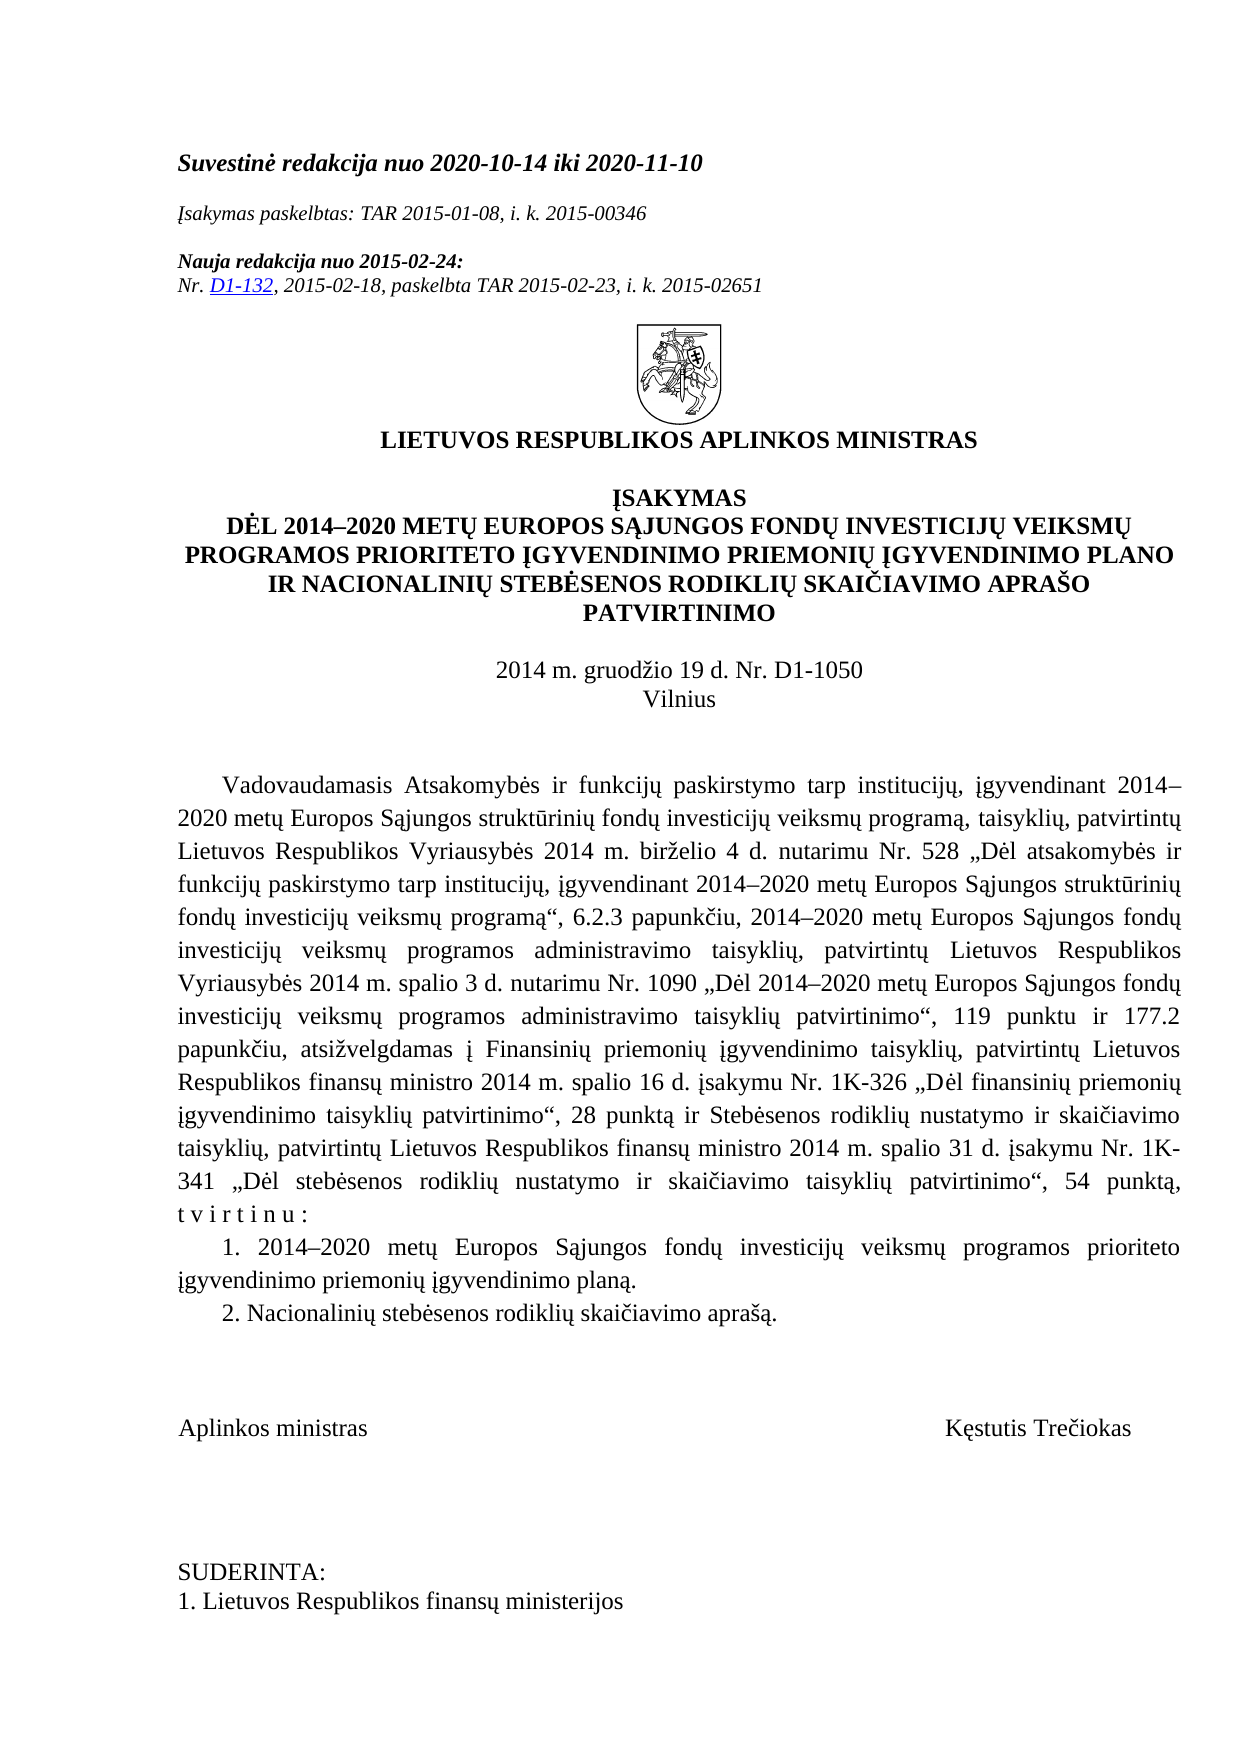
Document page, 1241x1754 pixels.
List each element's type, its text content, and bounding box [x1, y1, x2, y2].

text Nr. D1-132, 2015-02-18, paskelbta TAR 2015-02-23, i. k. 2015-02651 [177, 273, 1181, 297]
text SUDERINTA: [177, 1557, 1181, 1586]
text ĮSAKYMAS [177, 483, 1181, 511]
text Įsakymas paskelbtas: TAR 2015-01-08, i. k. 2015-00346 [177, 201, 1181, 224]
text 1. 2014–2020 metų Europos Sąjungos fondų investicijų veiksmų programos prioriteto įgyvendinimo priemonių įgyvendinimo planą. [177, 1232, 1181, 1294]
text DĖL 2014–2020 METŲ EUROPOS SĄJUNGOS FONDŲ INVESTICIJŲ VEIKSMŲ PROGRAMOS PRIORITETO ĮGYVENDINIMO PRIEMONIŲ ĮGYVENDINIMO PLANO IR NACIONALINIŲ STEBĖSENOS RODIKLIŲ SKAIČIAVIMO APRAŠO PATVIRTINIMO [177, 511, 1181, 626]
text 1. Lietuvos Respublikos finansų ministerijos [177, 1586, 1181, 1615]
text 2. Nacionalinių stebėsenos rodiklių skaičiavimo aprašą. [177, 1298, 1181, 1327]
text Nauja redakcija nuo 2015-02-24: [177, 249, 1181, 273]
text LIETUVOS RESPUBLIKOS APLINKOS MINISTRAS [177, 425, 1181, 454]
text Aplinkos ministras Kęstutis Trečiokas [178, 1413, 1178, 1442]
text Suvestinė redakcija nuo 2020-10-14 iki 2020-11-10 [177, 148, 1181, 176]
text Vilnius [177, 684, 1181, 713]
text Vadovaudamasis Atsakomybės ir funkcijų paskirstymo tarp institucijų, įgyvendinant 2014–2020 metų Europos Sąjungos struktūrinių fondų investicijų veiksmų programą, taisyklių, patvirtintų Lietuvos Respublikos Vyriausybės 2014 m. birželio 4 d. nutarimu Nr. 528 „Dėl atsakomybės ir funkcijų paskirstymo tarp institucijų, įgyvendinant 2014–2020 metų Europos Sąjungos struktūrinių fondų investicijų veiksmų programą“, 6.2.3 papunkčiu, 2014–2020 metų Europos Sąjungos fondų investicijų veiksmų programos administravimo taisyklių, patvirtintų Lietuvos Respublikos Vyriausybės 2014 m. spalio 3 d. nutarimu Nr. 1090 „Dėl 2014–2020 metų Europos Sąjungos fondų investicijų veiksmų programos administravimo taisyklių patvirtinimo“, 119 punktu ir 177.2 papunkčiu, atsižvelgdamas į Finansinių priemonių įgyvendinimo taisyklių, patvirtintų Lietuvos Respublikos finansų ministro 2014 m. spalio 16 d. įsakymu Nr. 1K-326 „Dėl finansinių priemonių įgyvendinimo taisyklių patvirtinimo“, 28 punktą ir Stebėsenos rodiklių nustatymo ir skaičiavimo taisyklių, patvirtintų Lietuvos Respublikos finansų ministro 2014 m. spalio 31 d. įsakymu Nr. 1K-341 „Dėl stebėsenos rodiklių nustatymo ir skaičiavimo taisyklių patvirtinimo“, 54 punktą, tvirtinu: [177, 770, 1181, 1228]
text 2014 m. gruodžio 19 d. Nr. D1-1050 [177, 655, 1181, 684]
